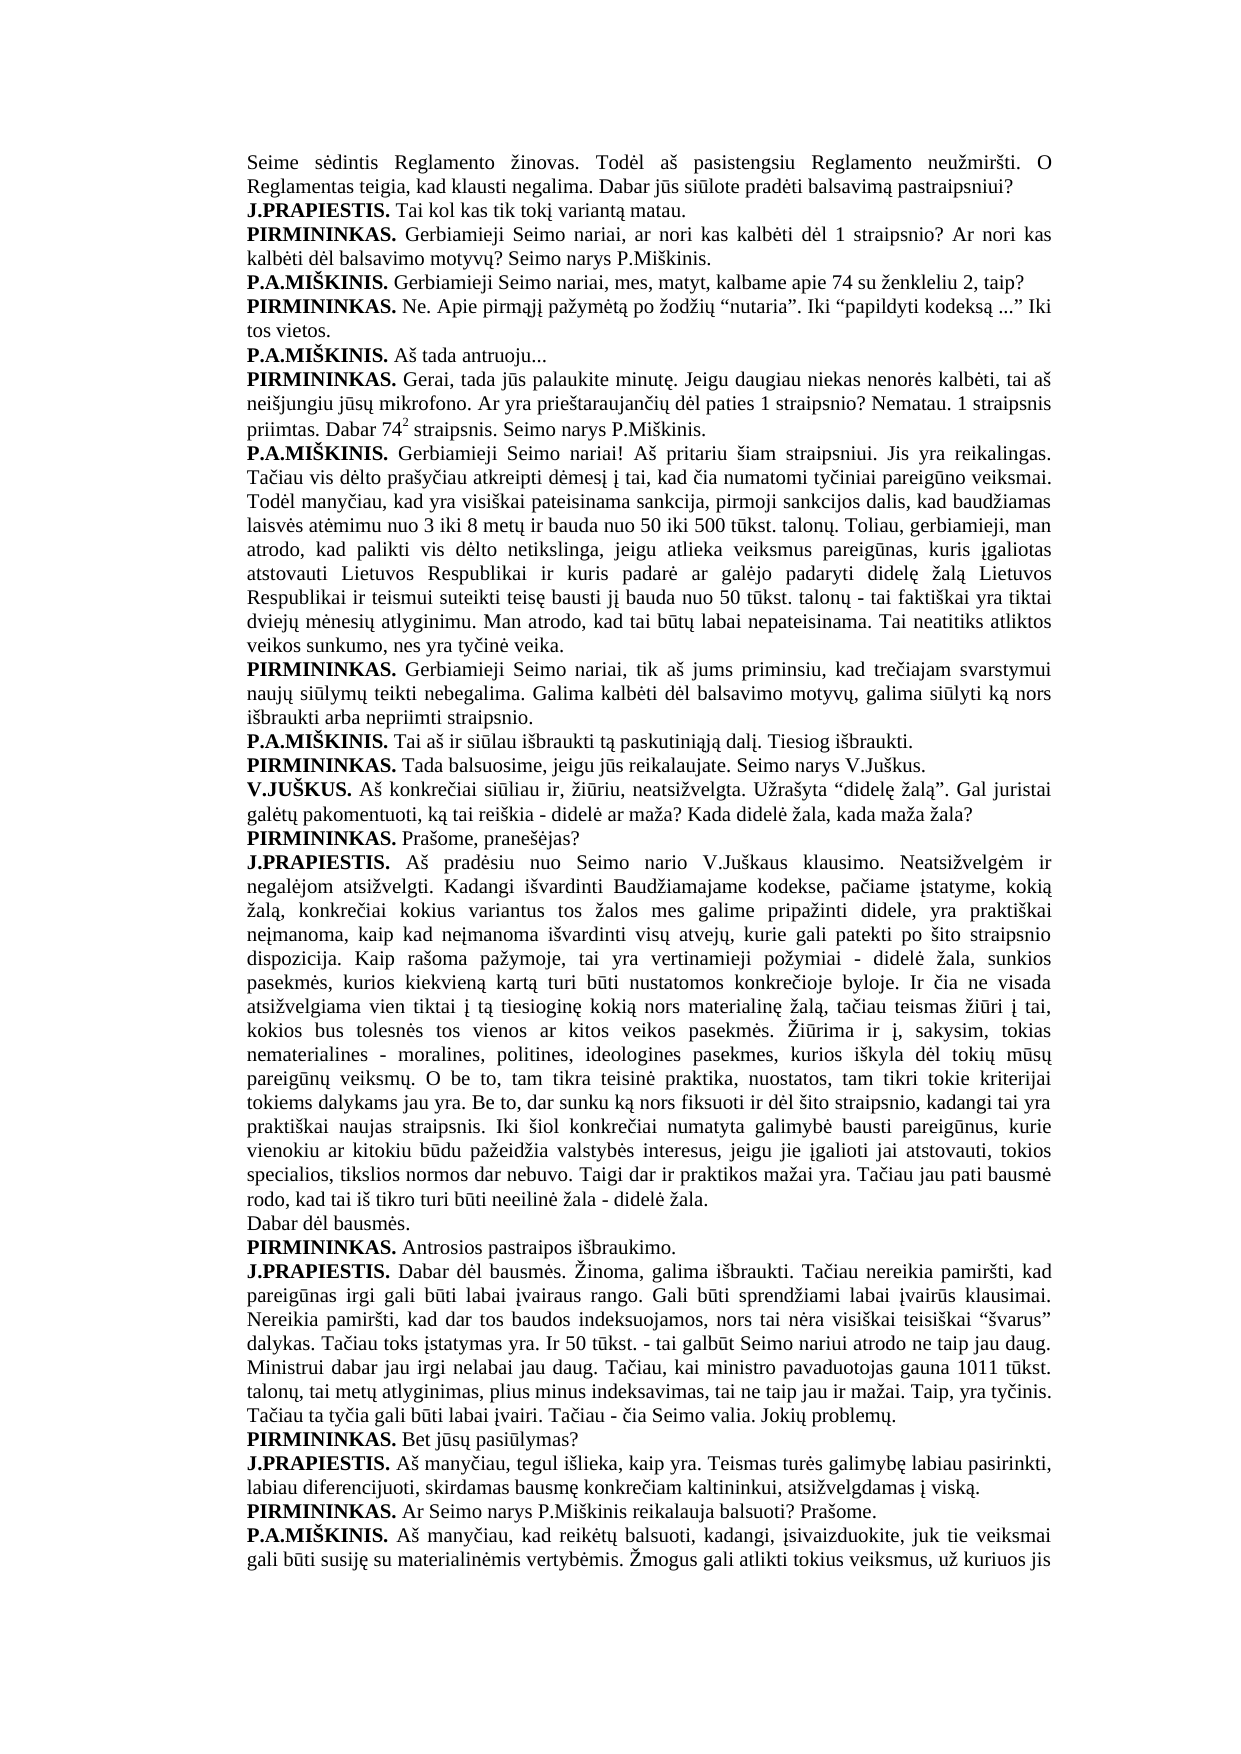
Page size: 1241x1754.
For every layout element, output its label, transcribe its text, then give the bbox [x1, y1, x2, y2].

text PIRMININKAS. Prašome, pranešėjas? [247, 826, 1053, 849]
text PIRMININKAS. Gerbiamieji Seimo nariai, tik aš jums priminsiu, kad trečiajam svarstymui naujų siūlymų teikti nebegalima. Galima kalbėti dėl balsavimo motyvų, galima siūlyti ką nors išbraukti arba nepriimti straipsnio. [247, 657, 1053, 729]
text PIRMININKAS. Ne. Apie pirmąjį pažymėtą po žodžių “nutaria”. Iki “papildyti kodeksą ...” Iki tos vietos. [247, 294, 1053, 342]
text P.A.MIŠKINIS. Gerbiamieji Seimo nariai! Aš pritariu šiam straipsniui. Jis yra reikalingas. Tačiau vis dėlto prašyčiau atkreipti dėmesį į tai, kad čia numatomi tyčiniai pareigūno veiksmai. Todėl manyčiau, kad yra visiškai pateisinama sankcija, pirmoji sankcijos dalis, kad baudžiamas laisvės atėmimu nuo 3 iki 8 metų ir bauda nuo 50 iki 500 tūkst. talonų. Toliau, gerbiamieji, man atrodo, kad palikti vis dėlto netikslinga, jeigu atlieka veiksmus pareigūnas, kuris įgaliotas atstovauti Lietuvos Respublikai ir kuris padarė ar galėjo padaryti didelę žalą Lietuvos Respublikai ir teismui suteikti teisę bausti jį bauda nuo 50 tūkst. talonų - tai faktiškai yra tiktai dviejų mėnesių atlyginimu. Man atrodo, kad tai būtų labai nepateisinama. Tai neatitiks atliktos veikos sunkumo, nes yra tyčinė veika. [247, 441, 1053, 657]
text P.A.MIŠKINIS. Tai aš ir siūlau išbraukti tą paskutiniąją dalį. Tiesiog išbraukti. [247, 729, 1053, 753]
text J.PRAPIESTIS. Tai kol kas tik tokį variantą matau. [247, 198, 1053, 222]
text P.A.MIŠKINIS. Aš manyčiau, kad reikėtų balsuoti, kadangi, įsivaizduokite, juk tie veiksmai gali būti susiję su materialinėmis vertybėmis. Žmogus gali atlikti tokius veiksmus, už kuriuos jis [247, 1523, 1053, 1571]
text V.JUŠKUS. Aš konkrečiai siūliau ir, žiūriu, neatsižvelgta. Užrašyta “didelę žalą”. Gal juristai galėtų pakomentuoti, ką tai reiškia - didelė ar maža? Kada didelė žala, kada maža žala? [247, 777, 1053, 826]
text PIRMININKAS. Antrosios pastraipos išbraukimo. [247, 1234, 1053, 1259]
text Dabar dėl bausmės. [247, 1211, 1053, 1234]
text PIRMININKAS. Bet jūsų pasiūlymas? [247, 1427, 1053, 1451]
text PIRMININKAS. Gerbiamieji Seimo nariai, ar nori kas kalbėti dėl 1 straipsnio? Ar nori kas kalbėti dėl balsavimo motyvų? Seimo narys P.Miškinis. [247, 222, 1053, 270]
text J.PRAPIESTIS. Aš manyčiau, tegul išlieka, kaip yra. Teismas turės galimybę labiau pasirinkti, labiau diferencijuoti, skirdamas bausmę konkrečiam kaltininkui, atsižvelgdamas į viską. [247, 1451, 1053, 1499]
text Seime sėdintis Reglamento žinovas. Todėl aš pasistengsiu Reglamento neužmiršti. O Reglamentas teigia, kad klausti negalima. Dabar jūs siūlote pradėti balsavimą pastraipsniui? [247, 150, 1053, 198]
text P.A.MIŠKINIS. Gerbiamieji Seimo nariai, mes, matyt, kalbame apie 74 su ženkleliu 2, taip? [247, 270, 1053, 294]
text J.PRAPIESTIS. Aš pradėsiu nuo Seimo nario V.Juškaus klausimo. Neatsižvelgėm ir negalėjom atsižvelgti. Kadangi išvardinti Baudžiamajame kodekse, pačiame įstatyme, kokią žalą, konkrečiai kokius variantus tos žalos mes galime pripažinti didele, yra praktiškai neįmanoma, kaip kad neįmanoma išvardinti visų atvejų, kurie gali patekti po šito straipsnio dispozicija. Kaip rašoma pažymoje, tai yra vertinamieji požymiai - didelė žala, sunkios pasekmės, kurios kiekvieną kartą turi būti nustatomos konkrečioje byloje. Ir čia ne visada atsižvelgiama vien tiktai į tą tiesioginę kokią nors materialinę žalą, tačiau teismas žiūri į tai, kokios bus tolesnės tos vienos ar kitos veikos pasekmės. Žiūrima ir į, sakysim, tokias nematerialines - moralines, politines, ideologines pasekmes, kurios iškyla dėl tokių mūsų pareigūnų veiksmų. O be to, tam tikra teisinė praktika, nuostatos, tam tikri tokie kriterijai tokiems dalykams jau yra. Be to, dar sunku ką nors fiksuoti ir dėl šito straipsnio, kadangi tai yra praktiškai naujas straipsnis. Iki šiol konkrečiai numatyta galimybė bausti pareigūnus, kurie vienokiu ar kitokiu būdu pažeidžia valstybės interesus, jeigu jie įgalioti jai atstovauti, tokios specialios, tikslios normos dar nebuvo. Taigi dar ir praktikos mažai yra. Tačiau jau pati bausmė rodo, kad tai iš tikro turi būti neeilinė žala - didelė žala. [247, 849, 1053, 1211]
text PIRMININKAS. Ar Seimo narys P.Miškinis reikalauja balsuoti? Prašome. [247, 1499, 1053, 1523]
text PIRMININKAS. Gerai, tada jūs palaukite minutę. Jeigu daugiau niekas nenorės kalbėti, tai aš neišjungiu jūsų mikrofono. Ar yra prieštaraujančių dėl paties 1 straipsnio? Nematau. 1 straipsnis priimtas. Dabar 742 straipsnis. Seimo narys P.Miškinis. [247, 367, 1053, 441]
text PIRMININKAS. Tada balsuosime, jeigu jūs reikalaujate. Seimo narys V.Juškus. [247, 753, 1053, 777]
text P.A.MIŠKINIS. Aš tada antruoju... [247, 342, 1053, 367]
text J.PRAPIESTIS. Dabar dėl bausmės. Žinoma, galima išbraukti. Tačiau nereikia pamiršti, kad pareigūnas irgi gali būti labai įvairaus rango. Gali būti sprendžiami labai įvairūs klausimai. Nereikia pamiršti, kad dar tos baudos indeksuojamos, nors tai nėra visiškai teisiškai “švarus” dalykas. Tačiau toks įstatymas yra. Ir 50 tūkst. - tai galbūt Seimo nariui atrodo ne taip jau daug. Ministrui dabar jau irgi nelabai jau daug. Tačiau, kai ministro pavaduotojas gauna 1011 tūkst. talonų, tai metų atlyginimas, plius minus indeksavimas, tai ne taip jau ir mažai. Taip, yra tyčinis. Tačiau ta tyčia gali būti labai įvairi. Tačiau - čia Seimo valia. Jokių problemų. [247, 1259, 1053, 1427]
